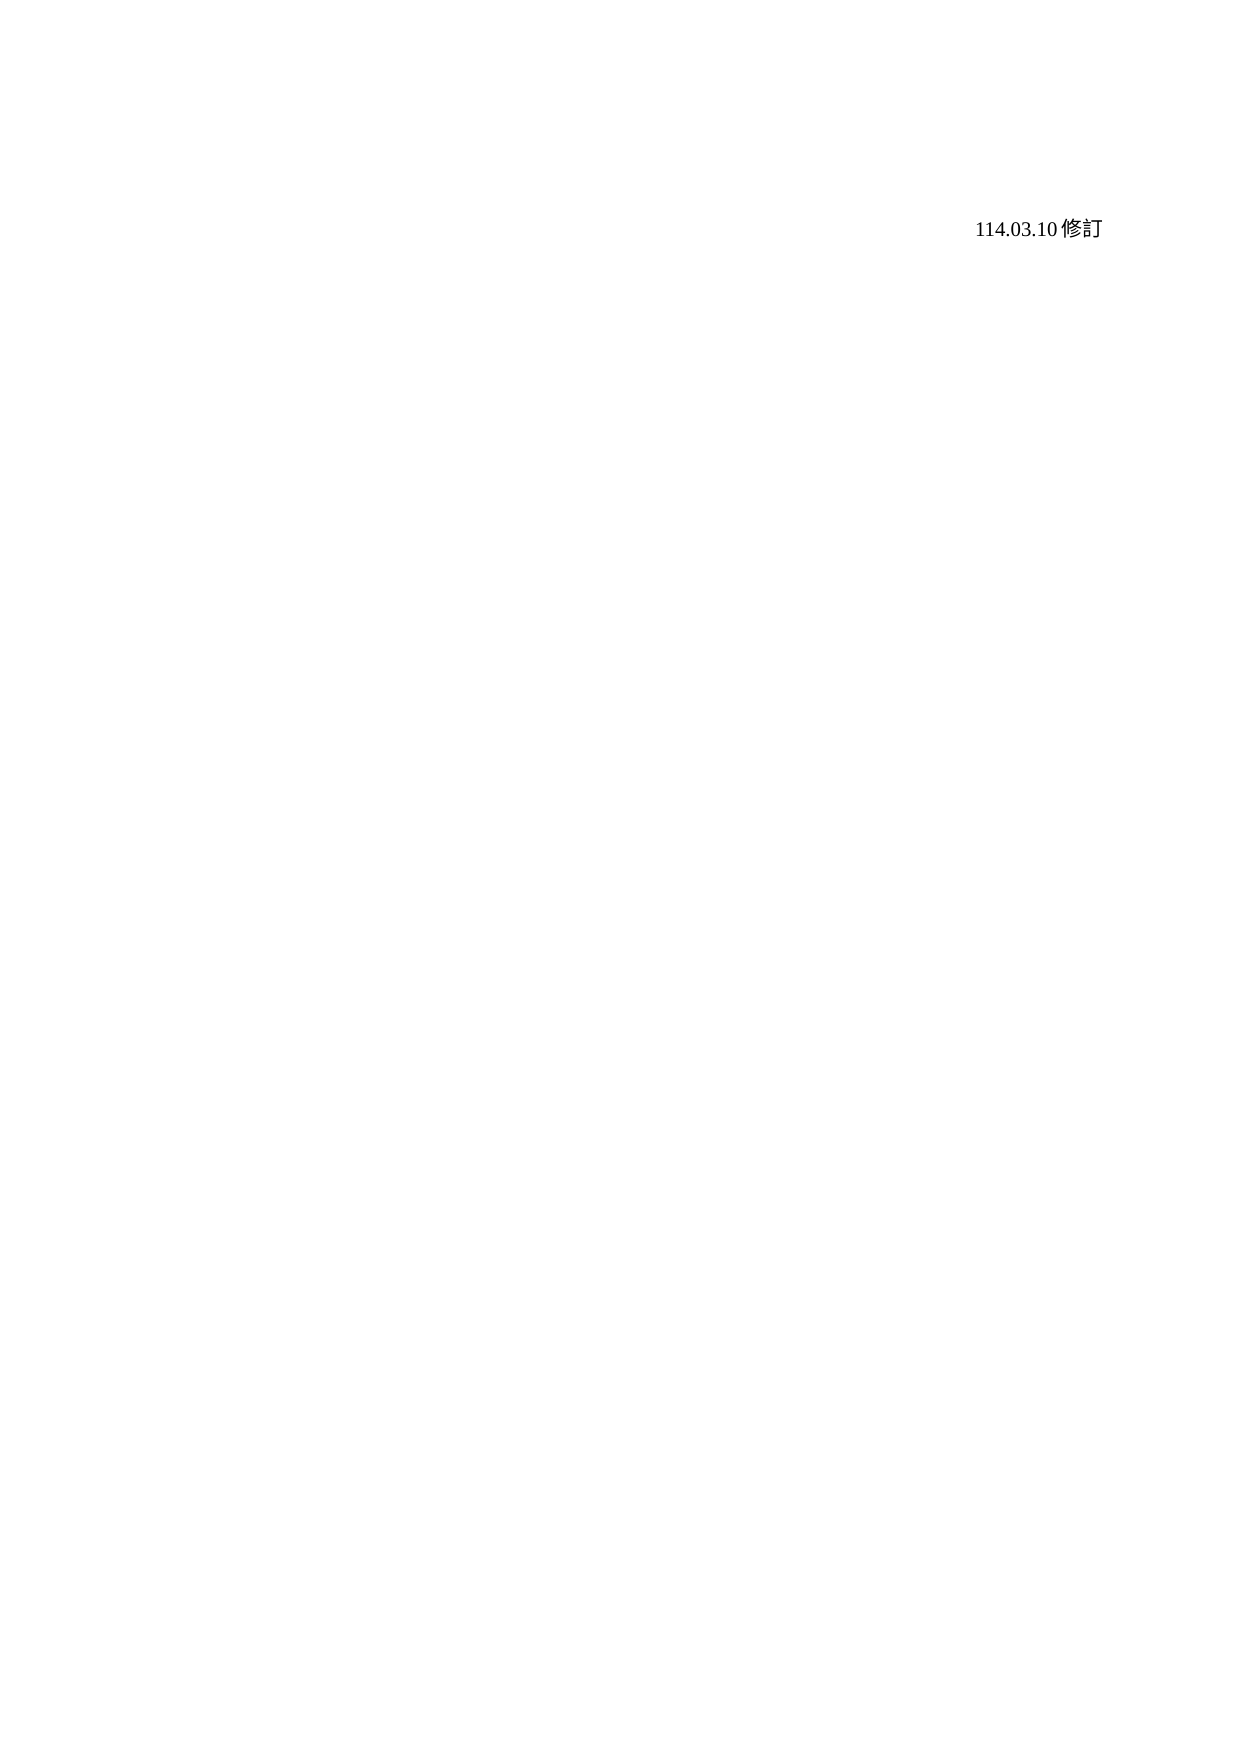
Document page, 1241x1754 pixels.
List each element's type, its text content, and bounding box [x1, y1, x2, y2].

text 114.03.10修訂 [103, 180, 1186, 243]
